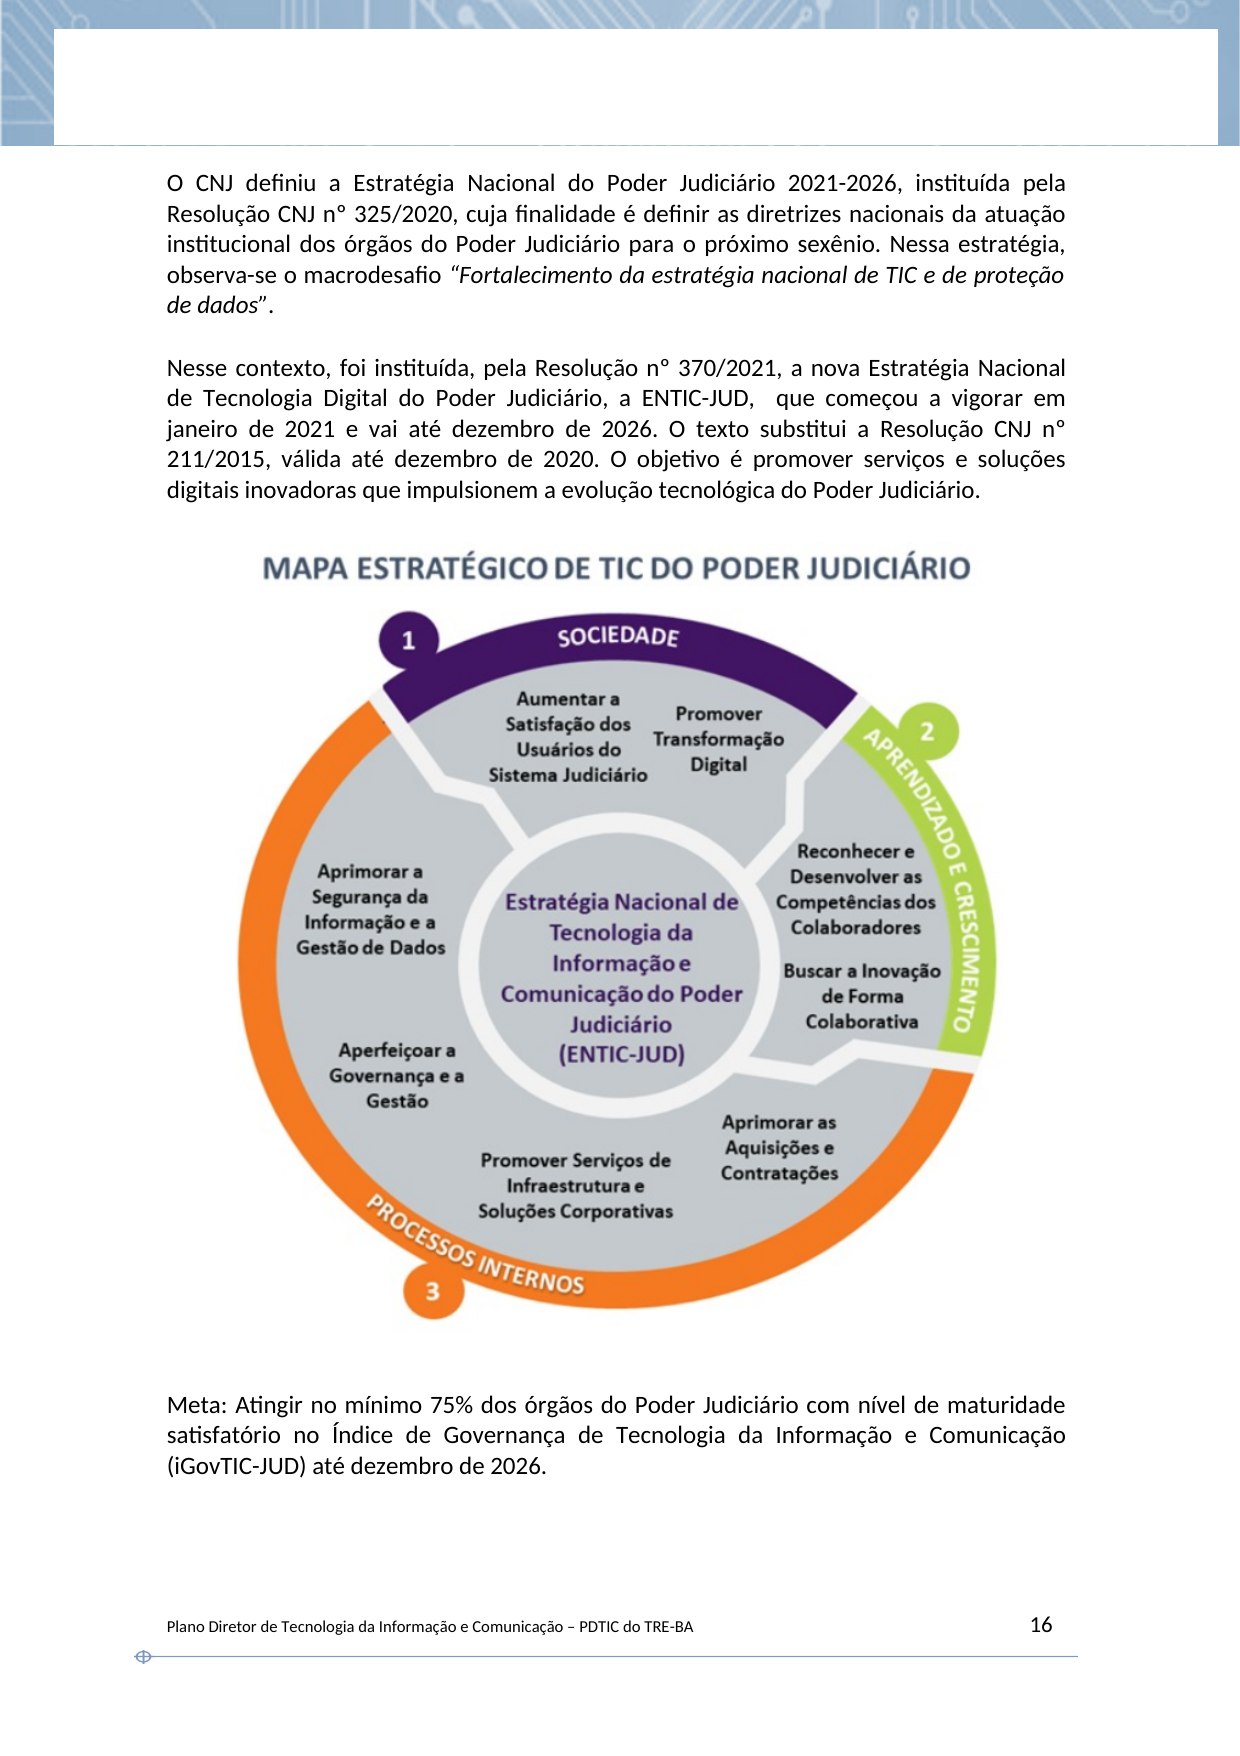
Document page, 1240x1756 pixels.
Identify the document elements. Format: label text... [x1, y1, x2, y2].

text Nesse contexto, foi instituída, pela Resolução nº 370/2021, a nova Estratégia Nacional de Tecnologia Digital do Poder Judiciário, a ENTIC-JUD, que começou a vigorar em janeiro de 2021 e vai até dezembro de 2026. O texto substitui a Resolução CNJ nº 211/2015, válida até dezembro de 2020. O objetivo é promover serviços e soluções digitais inovadoras que impulsionem a evolução tecnológica do Poder Judiciário. [167, 352, 1067, 504]
text Meta: Atingir no mínimo 75% dos órgãos do Poder Judiciário com nível de maturidade satisfatório no Índice de Governança de Tecnologia da Informação e Comunicação (iGovTIC-JUD) até dezembro de 2026. [167, 1390, 1067, 1481]
text O CNJ definiu a Estratégia Nacional do Poder Judiciário 2021-2026, instituída pela Resolução CNJ nº 325/2020, cuja finalidade é definir as diretrizes nacionais da atuação institucional dos órgãos do Poder Judiciário para o próximo sexênio. Nessa estratégia, observa-se o macrodesafio “Fortalecimento da estratégia nacional de TIC e de proteção de dados”. [167, 167, 1067, 320]
